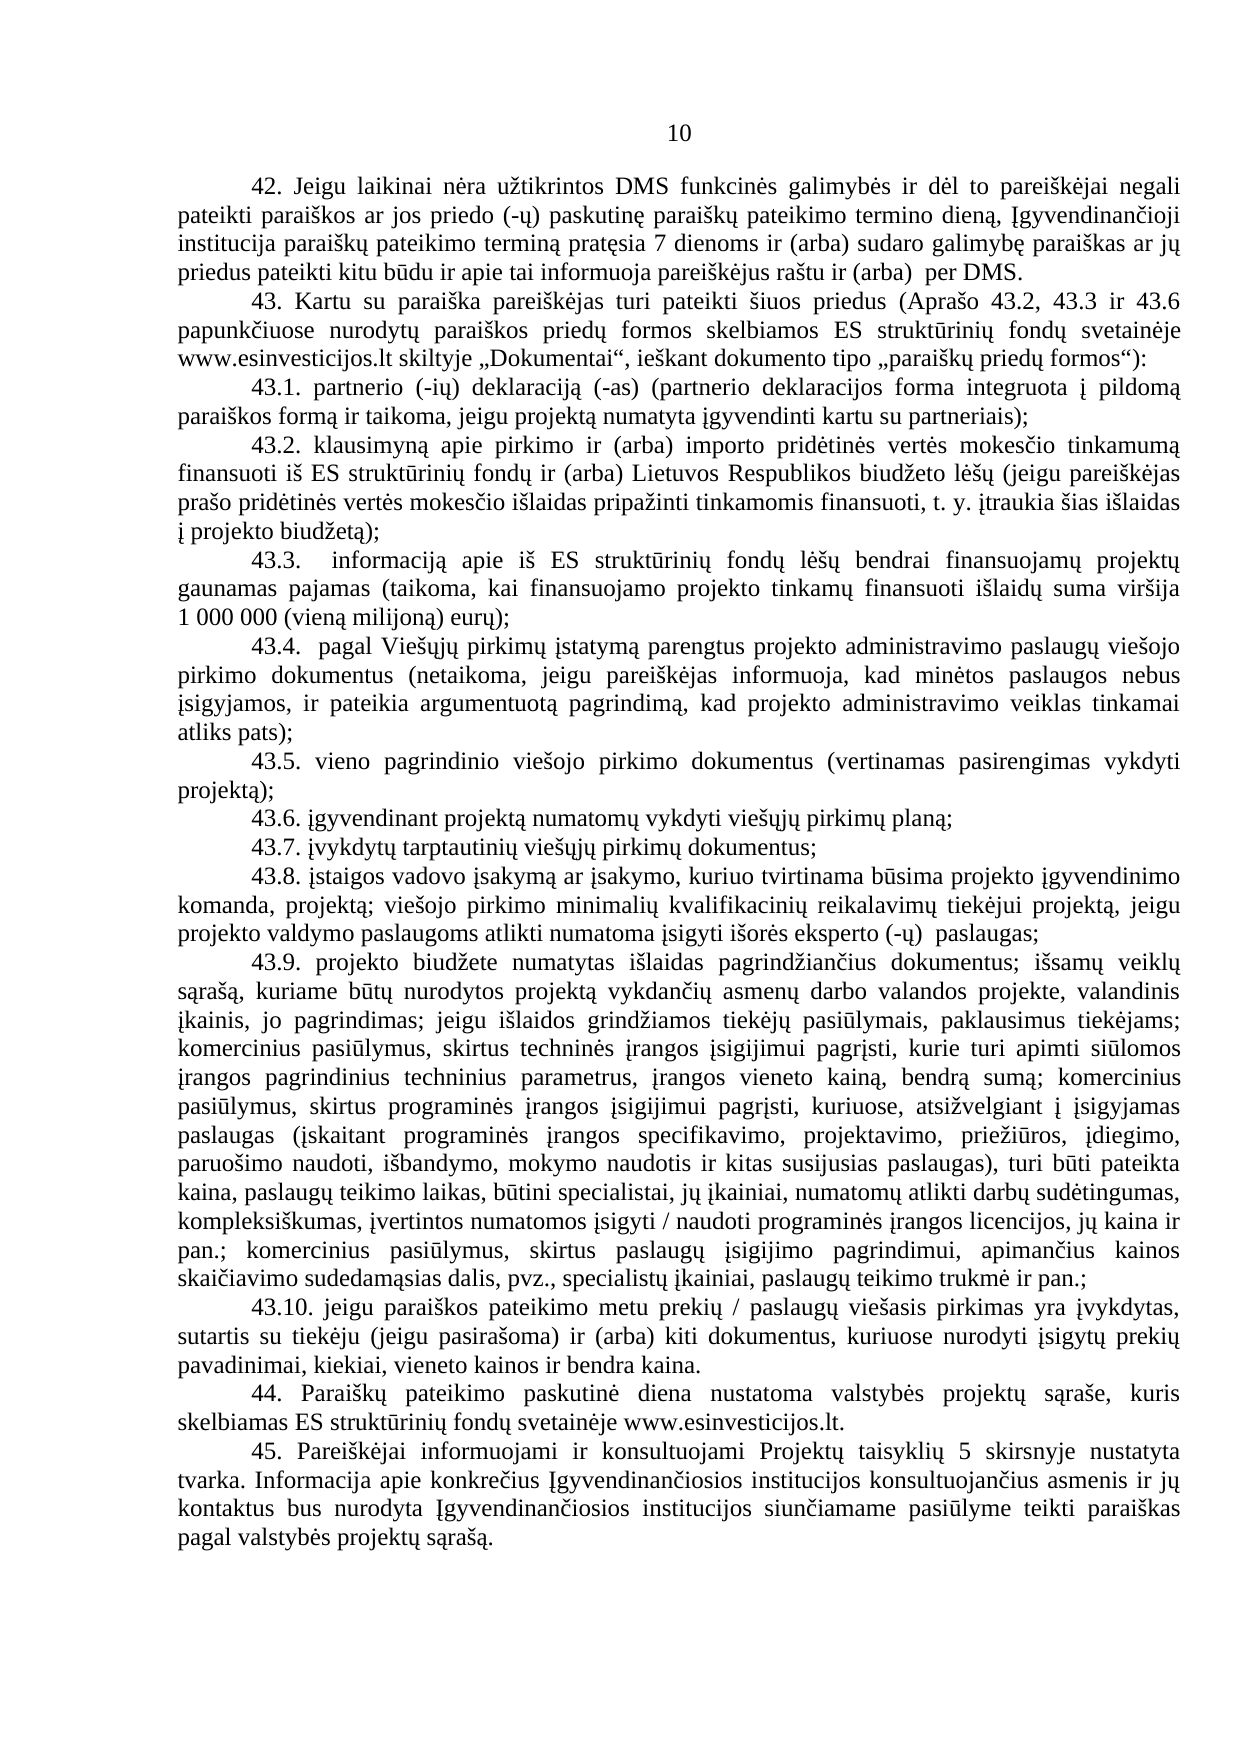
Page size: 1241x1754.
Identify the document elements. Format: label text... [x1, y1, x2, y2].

text 43.9. projekto biudžete numatytas išlaidas pagrindžiančius dokumentus; išsamų veiklų sąrašą, kuriame būtų nurodytos projektą vykdančių asmenų darbo valandos projekte, valandinis įkainis, jo pagrindimas; jeigu išlaidos grindžiamos tiekėjų pasiūlymais, paklausimus tiekėjams; komercinius pasiūlymus, skirtus techninės įrangos įsigijimui pagrįsti, kurie turi apimti siūlomos įrangos pagrindinius techninius parametrus, įrangos vieneto kainą, bendrą sumą; komercinius pasiūlymus, skirtus programinės įrangos įsigijimui pagrįsti, kuriuose, atsižvelgiant į įsigyjamas paslaugas (įskaitant programinės įrangos specifikavimo, projektavimo, priežiūros, įdiegimo, paruošimo naudoti, išbandymo, mokymo naudotis ir kitas susijusias paslaugas), turi būti pateikta kaina, paslaugų teikimo laikas, būtini specialistai, jų įkainiai, numatomų atlikti darbų sudėtingumas, kompleksiškumas, įvertintos numatomos įsigyti / naudoti programinės įrangos licencijos, jų kaina ir pan.; komercinius pasiūlymus, skirtus paslaugų įsigijimo pagrindimui, apimančius kainos skaičiavimo sudedamąsias dalis, pvz., specialistų įkainiai, paslaugų teikimo trukmė ir pan.; [177, 947, 1181, 1292]
text 44. Paraiškų pateikimo paskutinė diena nustatoma valstybės projektų sąraše, kuris skelbiamas ES struktūrinių fondų svetainėje www.esinvesticijos.lt. [177, 1378, 1181, 1436]
text 45. Pareiškėjai informuojami ir konsultuojami Projektų taisyklių 5 skirsnyje nustatyta tvarka. Informacija apie konkrečius Įgyvendinančiosios institucijos konsultuojančius asmenis ir jų kontaktus bus nurodyta Įgyvendinančiosios institucijos siunčiamame pasiūlyme teikti paraiškas pagal valstybės projektų sąrašą. [177, 1436, 1181, 1551]
text 43. Kartu su paraiška pareiškėjas turi pateikti šiuos priedus (Aprašo 43.2, 43.3 ir 43.6 papunkčiuose nurodytų paraiškos priedų formos skelbiamos ES struktūrinių fondų svetainėje www.esinvesticijos.lt skiltyje „Dokumentai“, ieškant dokumento tipo „paraiškų priedų formos“): [177, 286, 1181, 372]
text 43.1. partnerio (-ių) deklaraciją (-as) (partnerio deklaracijos forma integruota į pildomą paraiškos formą ir taikoma, jeigu projektą numatyta įgyvendinti kartu su partneriais); [177, 372, 1181, 430]
text 43.8. įstaigos vadovo įsakymą ar įsakymo, kuriuo tvirtinama būsima projekto įgyvendinimo komanda, projektą; viešojo pirkimo minimalių kvalifikacinių reikalavimų tiekėjui projektą, jeigu projekto valdymo paslaugoms atlikti numatoma įsigyti išorės eksperto (-ų) paslaugas; [177, 861, 1181, 947]
text 43.4. pagal Viešųjų pirkimų įstatymą parengtus projekto administravimo paslaugų viešojo pirkimo dokumentus (netaikoma, jeigu pareiškėjas informuoja, kad minėtos paslaugos nebus įsigyjamos, ir pateikia argumentuotą pagrindimą, kad projekto administravimo veiklas tinkamai atliks pats); [177, 631, 1181, 746]
text 43.2. klausimyną apie pirkimo ir (arba) importo pridėtinės vertės mokesčio tinkamumą finansuoti iš ES struktūrinių fondų ir (arba) Lietuvos Respublikos biudžeto lėšų (jeigu pareiškėjas prašo pridėtinės vertės mokesčio išlaidas pripažinti tinkamomis finansuoti, t. y. įtraukia šias išlaidas į projekto biudžetą); [177, 430, 1181, 545]
text 43.7. įvykdytų tarptautinių viešųjų pirkimų dokumentus; [177, 832, 1181, 861]
text 43.10. jeigu paraiškos pateikimo metu prekių / paslaugų viešasis pirkimas yra įvykdytas, sutartis su tiekėju (jeigu pasirašoma) ir (arba) kiti dokumentus, kuriuose nurodyti įsigytų prekių pavadinimai, kiekiai, vieneto kainos ir bendra kaina. [177, 1292, 1181, 1378]
text 43.3. informaciją apie iš ES struktūrinių fondų lėšų bendrai finansuojamų projektų gaunamas pajamas (taikoma, kai finansuojamo projekto tinkamų finansuoti išlaidų suma viršija 1 000 000 (vieną milijoną) eurų); [177, 545, 1181, 631]
text 43.6. įgyvendinant projektą numatomų vykdyti viešųjų pirkimų planą; [177, 803, 1181, 832]
text 42. Jeigu laikinai nėra užtikrintos DMS funkcinės galimybės ir dėl to pareiškėjai negali pateikti paraiškos ar jos priedo (-ų) paskutinę paraiškų pateikimo termino dieną, Įgyvendinančioji institucija paraiškų pateikimo terminą pratęsia 7 dienoms ir (arba) sudaro galimybę paraiškas ar jų priedus pateikti kitu būdu ir apie tai informuoja pareiškėjus raštu ir (arba) per DMS. [177, 171, 1181, 286]
text 43.5. vieno pagrindinio viešojo pirkimo dokumentus (vertinamas pasirengimas vykdyti projektą); [177, 746, 1181, 803]
